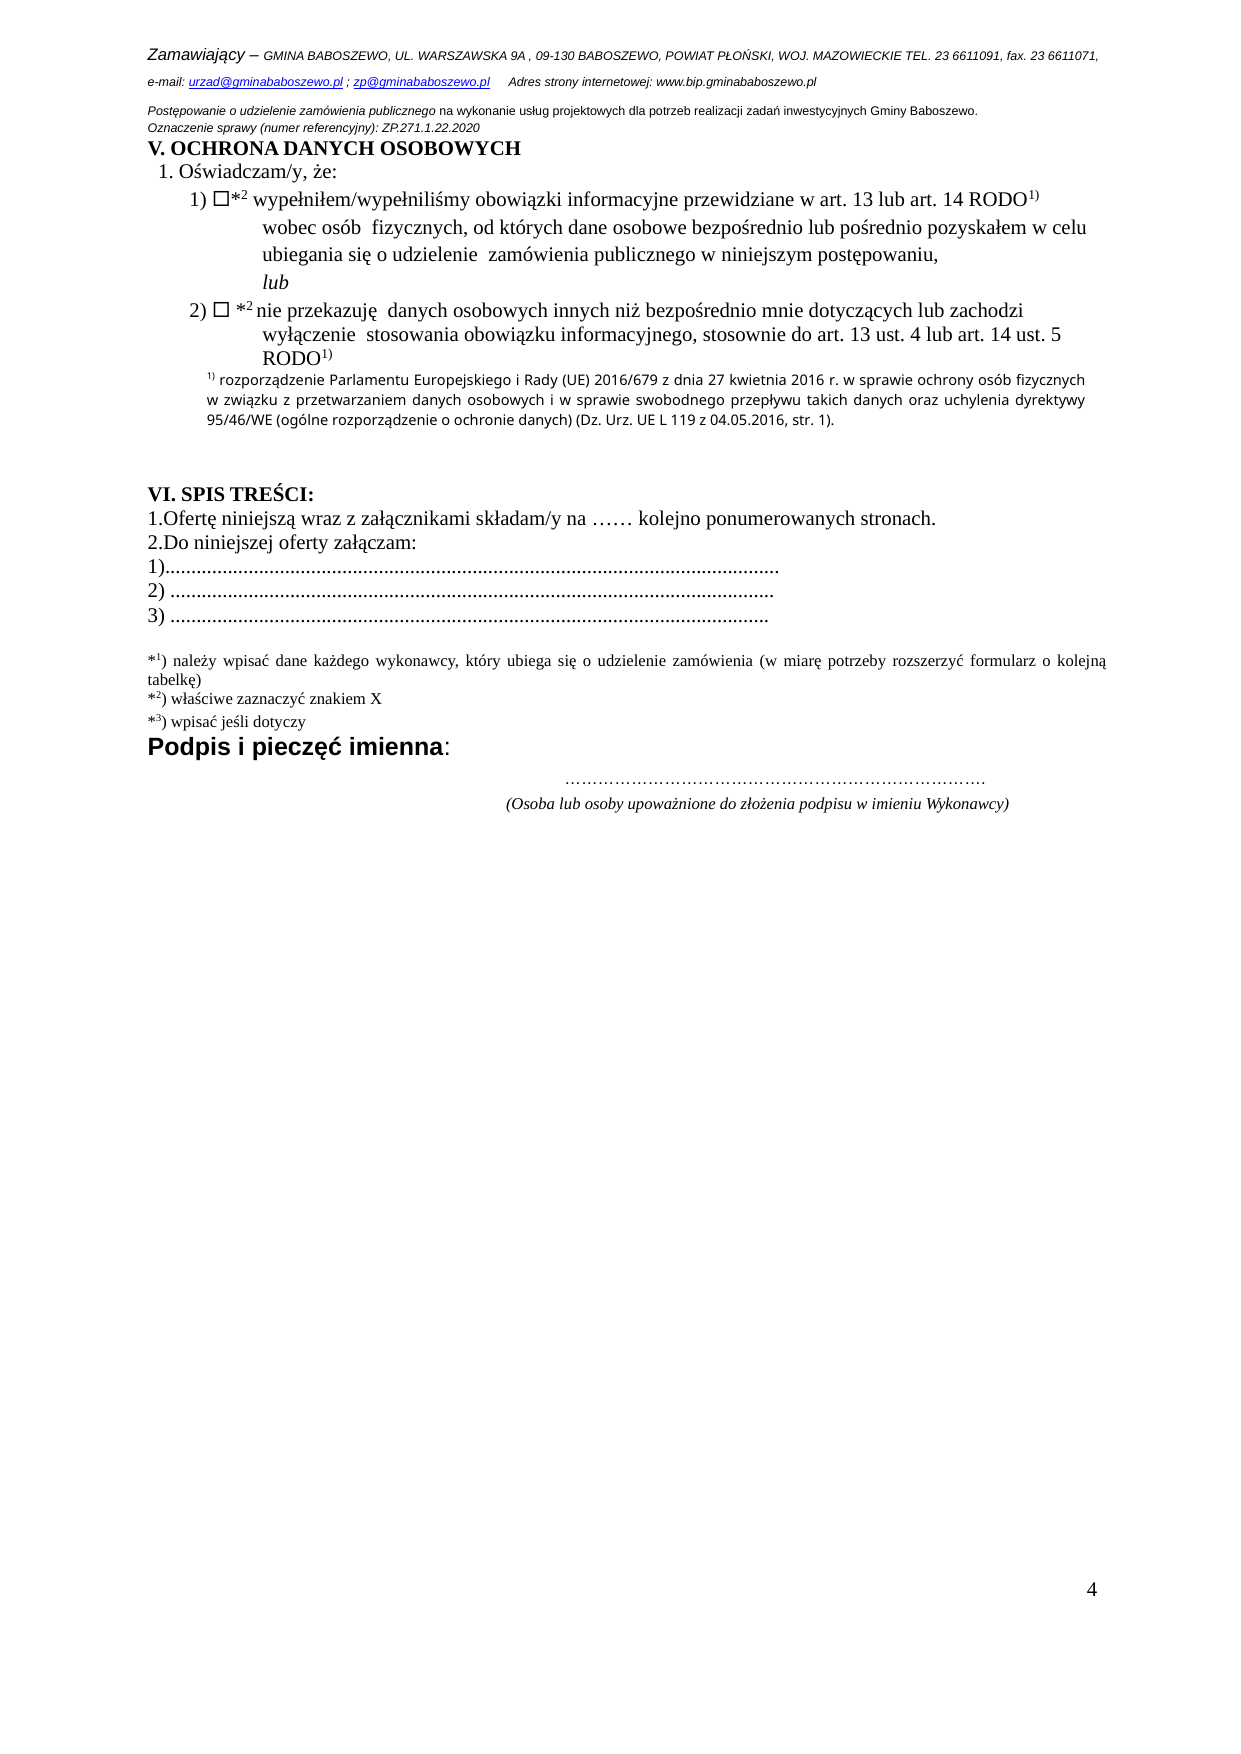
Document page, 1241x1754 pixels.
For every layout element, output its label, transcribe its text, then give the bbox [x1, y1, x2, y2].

text wyłączenie stosowania obowiązku informacyjnego, stosownie do art. 13 ust. 4 lub art. 14 ust. 5 [147, 322, 1086, 346]
text 1. Oświadczam/y, że: [147, 159, 1107, 183]
text *3) wpisać jeśli dotyczy [147, 708, 1107, 732]
text 2)  *2 nie przekazuję danych osobowych innych niż bezpośrednio mnie dotyczących lub zachodzi [147, 297, 1086, 322]
text (Osoba lub osoby upoważnione do złożenia podpisu w imieniu Wykonawcy) [176, 790, 1107, 814]
text wobec osób fizycznych, od których dane osobowe bezpośrednio lub pośrednio pozyskałem w celu [147, 215, 1107, 239]
text VI. SPIS TREŚCI: [147, 482, 1102, 506]
text 3) ................................................................................................................... [147, 602, 1102, 627]
text Podpis i pieczęć imienna: [147, 732, 1102, 761]
text *2) właściwe zaznaczyć znakiem X [147, 689, 1107, 708]
text *1) należy wpisać dane każdego wykonawcy, który ubiega się o udzielenie zamówienia (w miarę potrzeby rozszerzyć formularz o kolejną tabelkę) [147, 651, 1107, 689]
text …………………………………………………………………. [147, 761, 1102, 790]
text V. OCHRONA DANYCH OSOBOWYCH [147, 135, 1102, 159]
text ubiegania się o udzielenie zamówienia publicznego w niniejszym postępowaniu, [147, 242, 1107, 266]
text 1) rozporządzenie Parlamentu Europejskiego i Rady (UE) 2016/679 z dnia 27 kwietnia 2016 r. w sprawie ochrony osób fizycznych w związku z przetwarzaniem danych osobowych i w sprawie swobodnego przepływu takich danych oraz uchylenia dyrektywy 95/46/WE (ogólne rozporządzenie o ochronie danych) (Dz. Urz. UE L 119 z 04.05.2016, str. 1). [207, 370, 1086, 429]
text 1) *2 wypełniłem/wypełniliśmy obowiązki informacyjne przewidziane w art. 13 lub art. 14 RODO1) [147, 187, 1107, 211]
text 2) .................................................................................................................... [147, 578, 1102, 602]
text 2.Do niniejszej oferty załączam: [147, 530, 1102, 554]
text lub [147, 270, 1107, 294]
text 1)...................................................................................................................... [147, 554, 1102, 578]
text 1.Ofertę niniejszą wraz z załącznikami składam/y na …… kolejno ponumerowanych stronach. [147, 506, 1102, 530]
text RODO1) [147, 346, 1086, 370]
